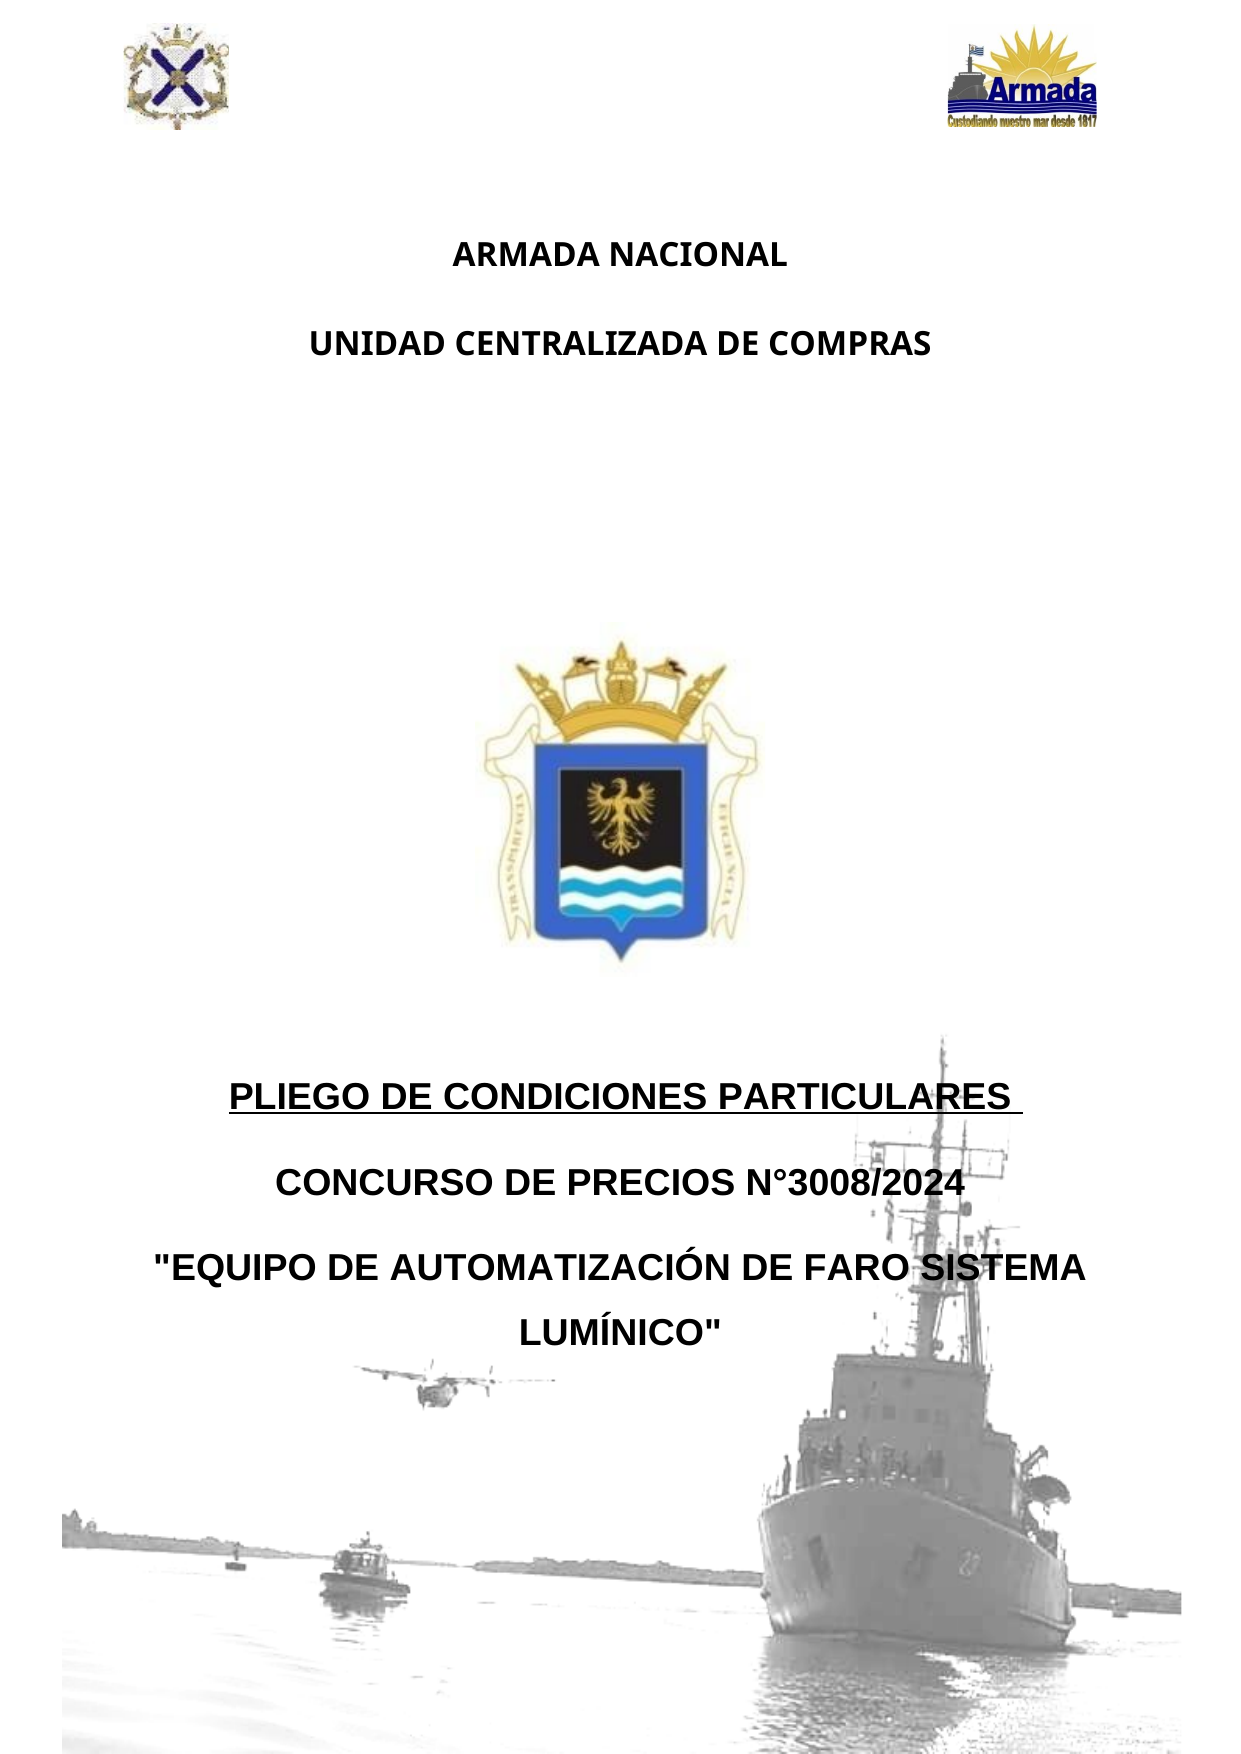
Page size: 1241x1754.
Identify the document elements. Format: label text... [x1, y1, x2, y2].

picture [123, 23, 229, 130]
text ARMADA NACIONAL [118, 231, 1122, 276]
picture [947, 24, 1097, 127]
text UNIDAD CENTRALIZADA DE COMPRAS [118, 319, 1122, 365]
picture [62, 514, 1181, 1753]
